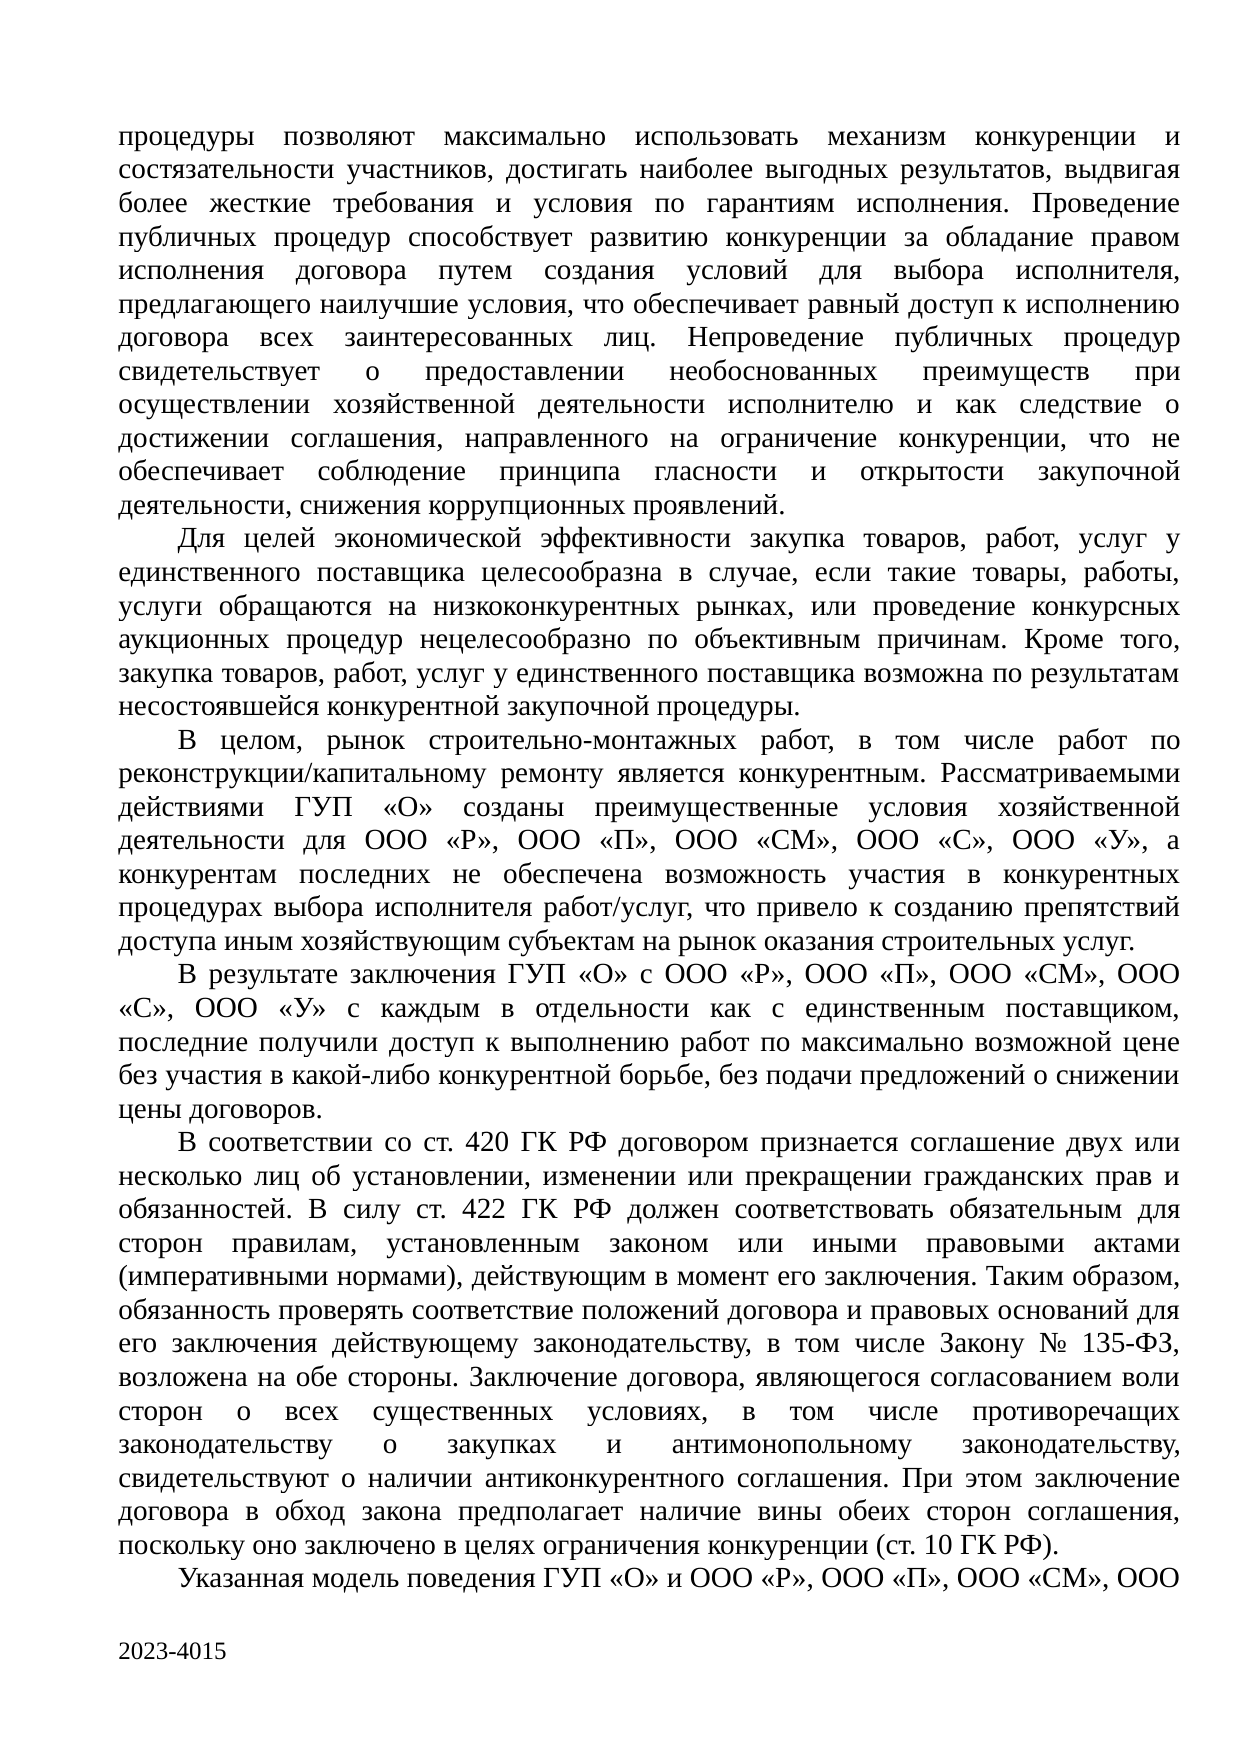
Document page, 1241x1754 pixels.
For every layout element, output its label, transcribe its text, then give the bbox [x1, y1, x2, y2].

text В целом, рынок строительно-монтажных работ, в том числе работ по реконструкции/капитальному ремонту является конкурентным. Рассматриваемыми действиями ГУП «О» созданы преимущественные условия хозяйственной деятельности для ООО «Р», ООО «П», ООО «СМ», ООО «С», ООО «У», а конкурентам последних не обеспечена возможность участия в конкурентных процедурах выбора исполнителя работ/услуг, что привело к созданию препятствий доступа иным хозяйствующим субъектам на рынок оказания строительных услуг. [118, 722, 1181, 957]
text Для целей экономической эффективности закупка товаров, работ, услуг у единственного поставщика целесообразна в случае, если такие товары, работы, услуги обращаются на низкоконкурентных рынках, или проведение конкурсных аукционных процедур нецелесообразно по объективным причинам. Кроме того, закупка товаров, работ, услуг у единственного поставщика возможна по результатам несостоявшейся конкурентной закупочной процедуры. [118, 521, 1181, 722]
text В результате заключения ГУП «О» с ООО «Р», ООО «П», ООО «СМ», ООО «С», ООО «У» с каждым в отдельности как с единственным поставщиком, последние получили доступ к выполнению работ по максимально возможной цене без участия в какой-либо конкурентной борьбе, без подачи предложений о снижении цены договоров. [118, 957, 1181, 1124]
text процедуры позволяют максимально использовать механизм конкуренции и состязательности участников, достигать наиболее выгодных результатов, выдвигая более жесткие требования и условия по гарантиям исполнения. Проведение публичных процедур способствует развитию конкуренции за обладание правом исполнения договора путем создания условий для выбора исполнителя, предлагающего наилучшие условия, что обеспечивает равный доступ к исполнению договора всех заинтересованных лиц. Непроведение публичных процедур свидетельствует о предоставлении необоснованных преимуществ при осуществлении хозяйственной деятельности исполнителю и как следствие о достижении соглашения, направленного на ограничение конкуренции, что не обеспечивает соблюдение принципа гласности и открытости закупочной деятельности, снижения коррупционных проявлений. [118, 118, 1181, 521]
text Указанная модель поведения ГУП «О» и ООО «Р», ООО «П», ООО «СМ», ООО [118, 1560, 1181, 1594]
text В соответствии со ст. 420 ГК РФ договором признается соглашение двух или несколько лиц об установлении, изменении или прекращении гражданских прав и обязанностей. В силу ст. 422 ГК РФ должен соответствовать обязательным для сторон правилам, установленным законом или иными правовыми актами (императивными нормами), действующим в момент его заключения. Таким образом, обязанность проверять соответствие положений договора и правовых оснований для его заключения действующему законодательству, в том числе Закону № 135-ФЗ, возложена на обе стороны. Заключение договора, являющегося согласованием воли сторон о всех существенных условиях, в том числе противоречащих законодательству о закупках и антимонопольному законодательству, свидетельствуют о наличии антиконкурентного соглашения. При этом заключение договора в обход закона предполагает наличие вины обеих сторон соглашения, поскольку оно заключено в целях ограничения конкуренции (ст. 10 ГК РФ). [118, 1124, 1181, 1560]
